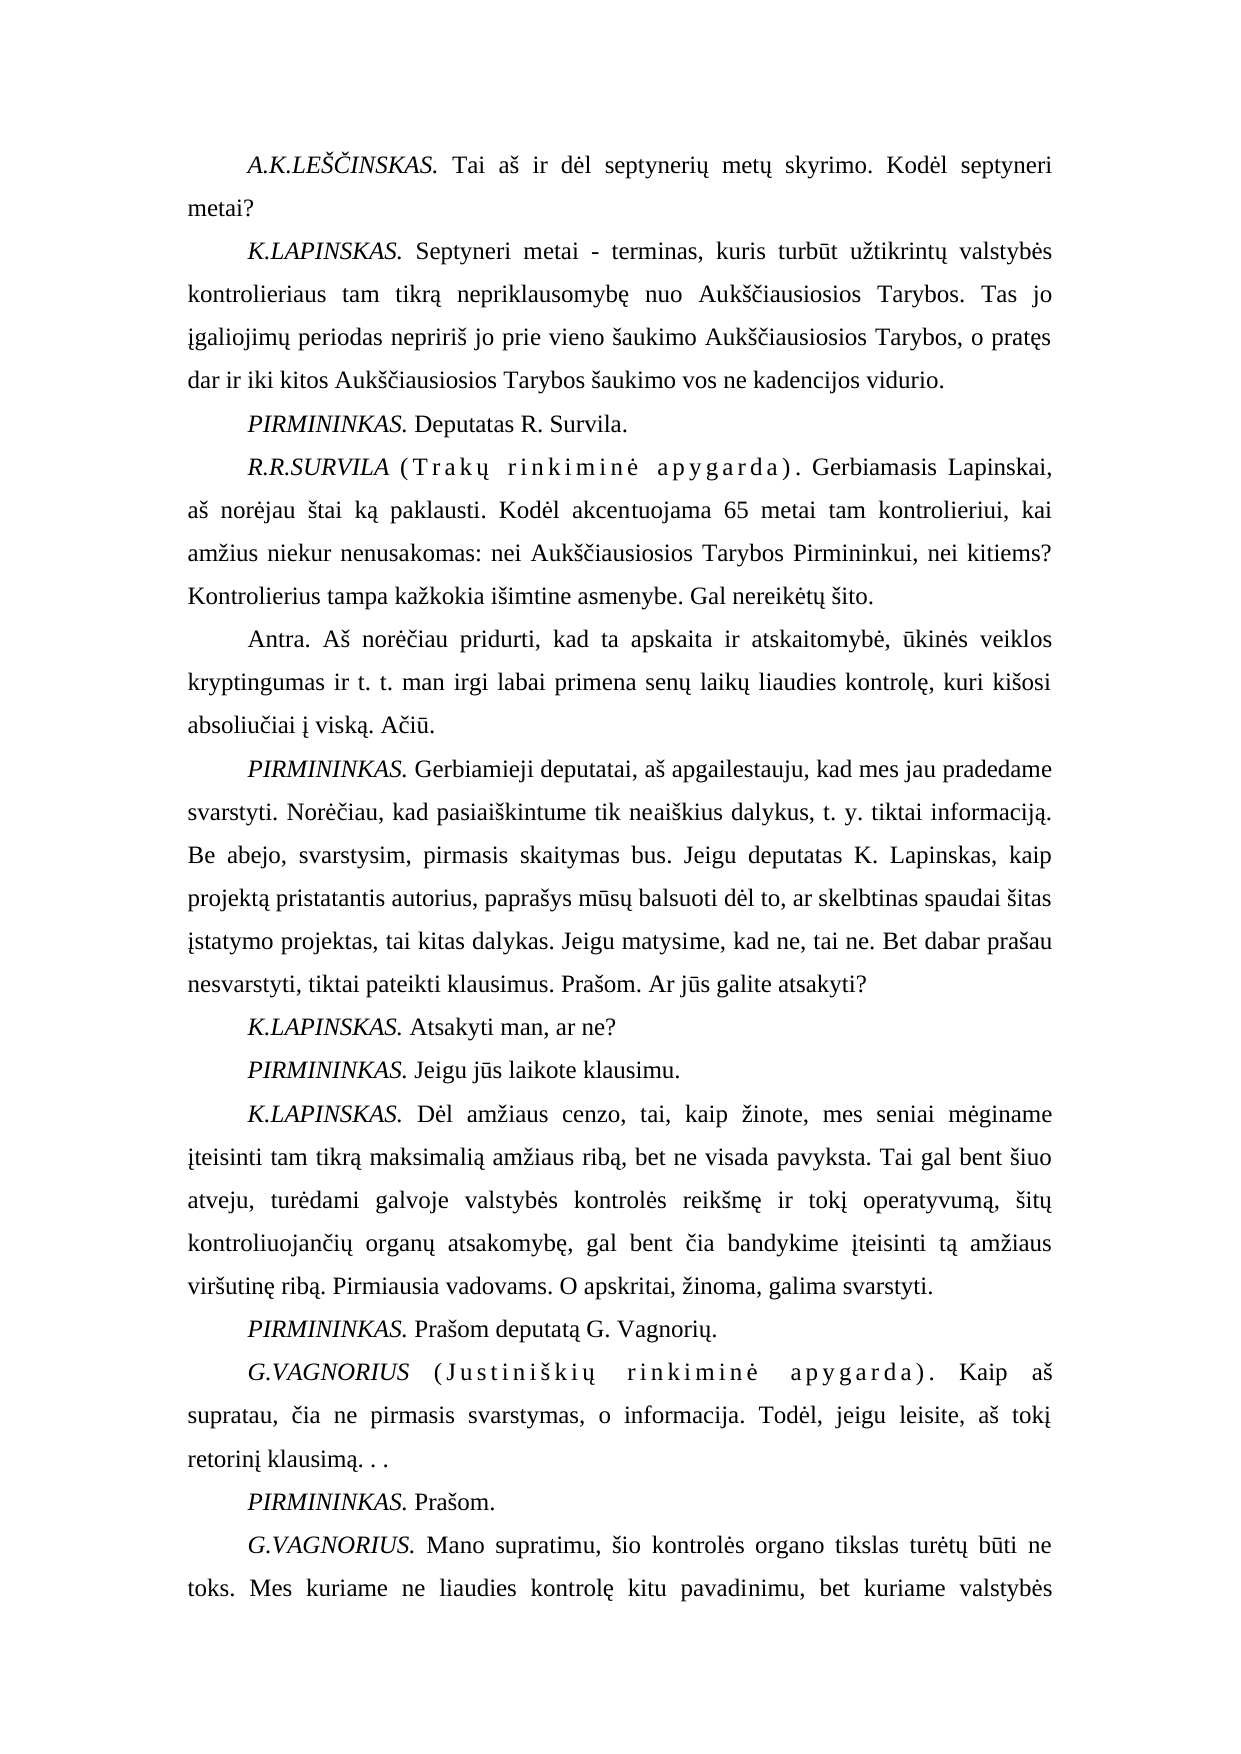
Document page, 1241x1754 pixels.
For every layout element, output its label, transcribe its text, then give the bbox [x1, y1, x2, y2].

text Pirmininkas. Jeigu jūs laikote klausimu. [187, 1056, 1053, 1084]
text A.K.Leščinskas. Tai aš ir dėl septynerių metų skyrimo. Kodėl septyneri metai? [187, 150, 1053, 222]
text G.Vagnorius. Mano supratimu, šio kontrolės organo tikslas turėtų būti ne toks. Mes kuriame ne liaudies kontrolę kitu pavadi­nimu, bet kuriame valstybės [187, 1530, 1053, 1602]
text K.Lapinskas. Dėl amžiaus cenzo, tai, kaip žinote, mes seniai mėginame įteisinti tam tikrą maksimalią amžiaus ribą, bet ne visada pavyksta. Tai gal bent šiuo atveju, turėdami galvoje vals­tybės kontrolės reikšmę ir tokį operatyvumą, šitų kontroliuojančių organų atsakomybę, gal bent čia bandykime įteisinti tą amžiaus viršutinę ribą. Pirmiausia vadovams. O apskritai, žinoma, galima svarstyti. [187, 1099, 1053, 1300]
text G.Vagnorius (Justiniškių rinkiminė apygar­da). Kaip aš supratau, čia ne pirmasis svarstymas, o informacija. Todėl, jeigu leisite, aš tokį retorinį klausimą. . . [187, 1357, 1053, 1472]
text K.Lapinskas. Septyneri metai - terminas, kuris turbūt užtikrintų valstybės kontrolieriaus tam tikrą nepriklausomybę nuo Au­kščiausiosios Tarybos. Tas jo įgaliojimų periodas nepririš jo prie vieno šaukimo Aukščiausiosios Tarybos, o pratęs dar ir iki kitos Aukščiausiosios Tarybos šaukimo vos ne kadencijos vidurio. [187, 236, 1053, 394]
text R.R.Survila (Trakų rinkiminė apygarda). Ger­biamasis Lapinskai, aš norėjau štai ką paklausti. Kodėl akcen­tuojama 65 metai tam kontrolieriui, kai amžius niekur nenusa­komas: nei Aukščiausiosios Tarybos Pirmininkui, nei kitiems? Kon­trolierius tampa kažkokia išimtine asmenybe. Gal nereikėtų šito. [187, 452, 1053, 610]
text Pirmininkas. Gerbiamieji deputatai, aš apgailestauju, kad mes jau pradedame svarstyti. Norėčiau, kad pasiaiškintume tik ne­aiškius dalykus, t. y. tiktai informaciją. Be abejo, svarstysim, pir­masis skaitymas bus. Jeigu deputatas K. Lapinskas, kaip projektą pristatantis autorius, paprašys mūsų balsuoti dėl to, ar skelbtinas spaudai šitas įstatymo projektas, tai kitas dalykas. Jeigu matysi­me, kad ne, tai ne. Bet dabar prašau nesvarstyti, tiktai pateikti klausimus. Prašom. Ar jūs galite atsakyti? [187, 754, 1053, 998]
text Pirmininkas. Prašom. [187, 1487, 1053, 1516]
text Pirmininkas. Deputatas R. Survila. [187, 409, 1053, 437]
text Antra. Aš norėčiau pridurti, kad ta apskaita ir atskaitomybė, ūkinės veiklos kryptingumas ir t. t. man irgi labai primena senų laikų liaudies kontrolę, kuri kišosi absoliučiai į viską. Ačiū. [187, 624, 1053, 739]
text K.Lapinskas. Atsakyti man, ar ne? [187, 1012, 1053, 1041]
text Pirmininkas. Prašom deputatą G. Vagnorių. [187, 1314, 1053, 1343]
